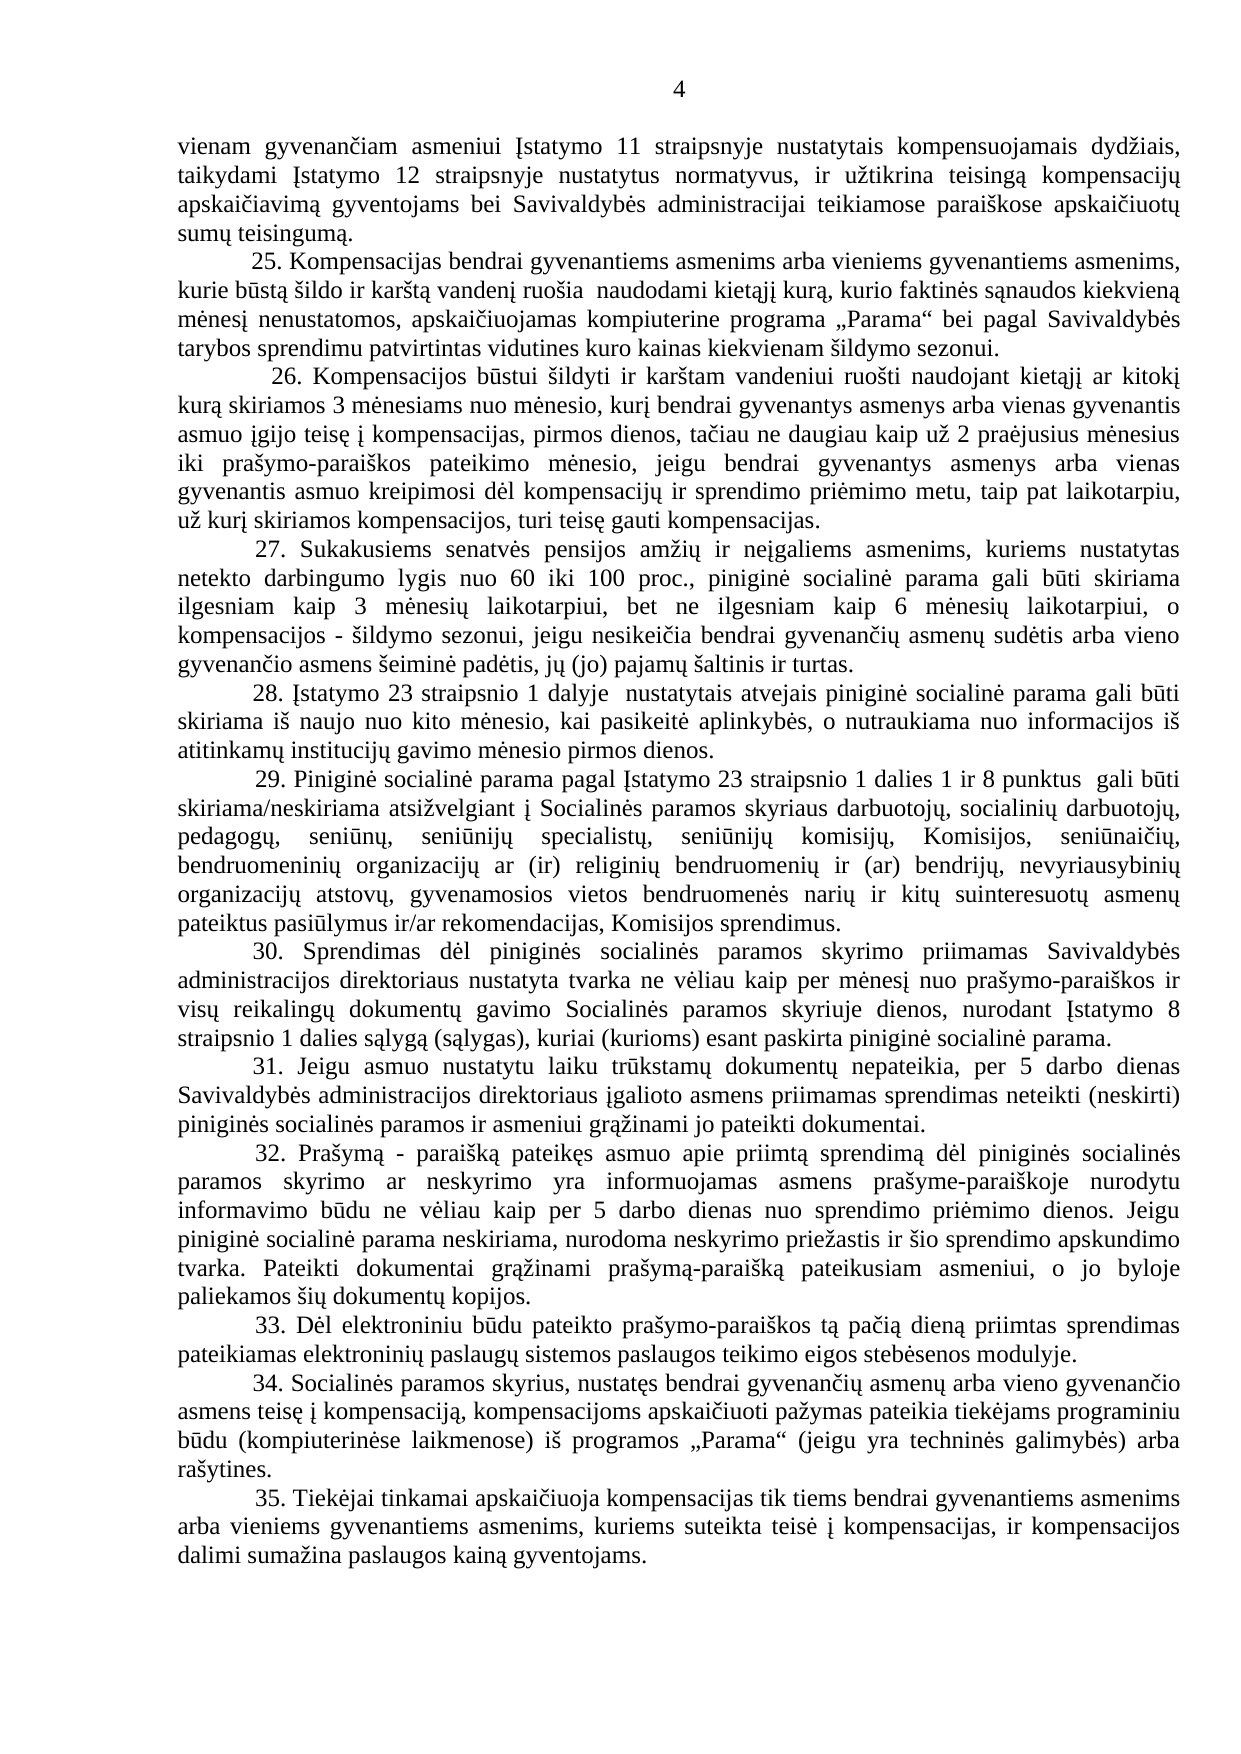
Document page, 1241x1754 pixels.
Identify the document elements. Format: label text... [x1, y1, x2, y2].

text 30. Sprendimas dėl piniginės socialinės paramos skyrimo priimamas Savivaldybės administracijos direktoriaus nustatyta tvarka ne vėliau kaip per mėnesį nuo prašymo-paraiškos ir visų reikalingų dokumentų gavimo Socialinės paramos skyriuje dienos, nurodant Įstatymo 8 straipsnio 1 dalies sąlygą (sąlygas), kuriai (kurioms) esant paskirta piniginė socialinė parama. [177, 936, 1181, 1051]
text 32. Prašymą - paraišką pateikęs asmuo apie priimtą sprendimą dėl piniginės socialinės paramos skyrimo ar neskyrimo yra informuojamas asmens prašyme-paraiškoje nurodytu informavimo būdu ne vėliau kaip per 5 darbo dienas nuo sprendimo priėmimo dienos. Jeigu piniginė socialinė parama neskiriama, nurodoma neskyrimo priežastis ir šio sprendimo apskundimo tvarka. Pateikti dokumentai grąžinami prašymą-paraišką pateikusiam asmeniui, o jo byloje paliekamos šių dokumentų kopijos. [177, 1138, 1181, 1310]
text 29. Piniginė socialinė parama pagal Įstatymo 23 straipsnio 1 dalies 1 ir 8 punktus gali būti skiriama/neskiriama atsižvelgiant į Socialinės paramos skyriaus darbuotojų, socialinių darbuotojų, pedagogų, seniūnų, seniūnijų specialistų, seniūnijų komisijų, Komisijos, seniūnaičių, bendruomeninių organizacijų ar (ir) religinių bendruomenių ir (ar) bendrijų, nevyriausybinių organizacijų atstovų, gyvenamosios vietos bendruomenės narių ir kitų suinteresuotų asmenų pateiktus pasiūlymus ir/ar rekomendacijas, Komisijos sprendimus. [177, 764, 1181, 936]
text 28. Įstatymo 23 straipsnio 1 dalyje nustatytais atvejais piniginė socialinė parama gali būti skiriama iš naujo nuo kito mėnesio, kai pasikeitė aplinkybės, o nutraukiama nuo informacijos iš atitinkamų institucijų gavimo mėnesio pirmos dienos. [177, 678, 1181, 764]
text vienam gyvenančiam asmeniui Įstatymo 11 straipsnyje nustatytais kompensuojamais dydžiais, taikydami Įstatymo 12 straipsnyje nustatytus normatyvus, ir užtikrina teisingą kompensacijų apskaičiavimą gyventojams bei Savivaldybės administracijai teikiamose paraiškose apskaičiuotų sumų teisingumą. [177, 131, 1181, 246]
text 35. Tiekėjai tinkamai apskaičiuoja kompensacijas tik tiems bendrai gyvenantiems asmenims arba vieniems gyvenantiems asmenims, kuriems suteikta teisė į kompensacijas, ir kompensacijos dalimi sumažina paslaugos kainą gyventojams. [177, 1483, 1181, 1569]
text 25. Kompensacijas bendrai gyvenantiems asmenims arba vieniems gyvenantiems asmenims, kurie būstą šildo ir karštą vandenį ruošia naudodami kietąjį kurą, kurio faktinės sąnaudos kiekvieną mėnesį nenustatomos, apskaičiuojamas kompiuterine programa „Parama“ bei pagal Savivaldybės tarybos sprendimu patvirtintas vidutines kuro kainas kiekvienam šildymo sezonui. [177, 246, 1181, 361]
text 31. Jeigu asmuo nustatytu laiku trūkstamų dokumentų nepateikia, per 5 darbo dienas Savivaldybės administracijos direktoriaus įgalioto asmens priimamas sprendimas neteikti (neskirti) piniginės socialinės paramos ir asmeniui grąžinami jo pateikti dokumentai. [177, 1051, 1181, 1138]
text 33. Dėl elektroniniu būdu pateikto prašymo-paraiškos tą pačią dieną priimtas sprendimas pateikiamas elektroninių paslaugų sistemos paslaugos teikimo eigos stebėsenos modulyje. [177, 1310, 1181, 1368]
text 27. Sukakusiems senatvės pensijos amžių ir neįgaliems asmenims, kuriems nustatytas netekto darbingumo lygis nuo 60 iki 100 proc., piniginė socialinė parama gali būti skiriama ilgesniam kaip 3 mėnesių laikotarpiui, bet ne ilgesniam kaip 6 mėnesių laikotarpiui, o kompensacijos - šildymo sezonui, jeigu nesikeičia bendrai gyvenančių asmenų sudėtis arba vieno gyvenančio asmens šeiminė padėtis, jų (jo) pajamų šaltinis ir turtas. [177, 534, 1181, 678]
text 34. Socialinės paramos skyrius, nustatęs bendrai gyvenančių asmenų arba vieno gyvenančio asmens teisę į kompensaciją, kompensacijoms apskaičiuoti pažymas pateikia tiekėjams programiniu būdu (kompiuterinėse laikmenose) iš programos „Parama“ (jeigu yra techninės galimybės) arba rašytines. [177, 1368, 1181, 1483]
text 26. Kompensacijos būstui šildyti ir karštam vandeniui ruošti naudojant kietąjį ar kitokį kurą skiriamos 3 mėnesiams nuo mėnesio, kurį bendrai gyvenantys asmenys arba vienas gyvenantis asmuo įgijo teisę į kompensacijas, pirmos dienos, tačiau ne daugiau kaip už 2 praėjusius mėnesius iki prašymo-paraiškos pateikimo mėnesio, jeigu bendrai gyvenantys asmenys arba vienas gyvenantis asmuo kreipimosi dėl kompensacijų ir sprendimo priėmimo metu, taip pat laikotarpiu, už kurį skiriamos kompensacijos, turi teisę gauti kompensacijas. [177, 361, 1181, 534]
